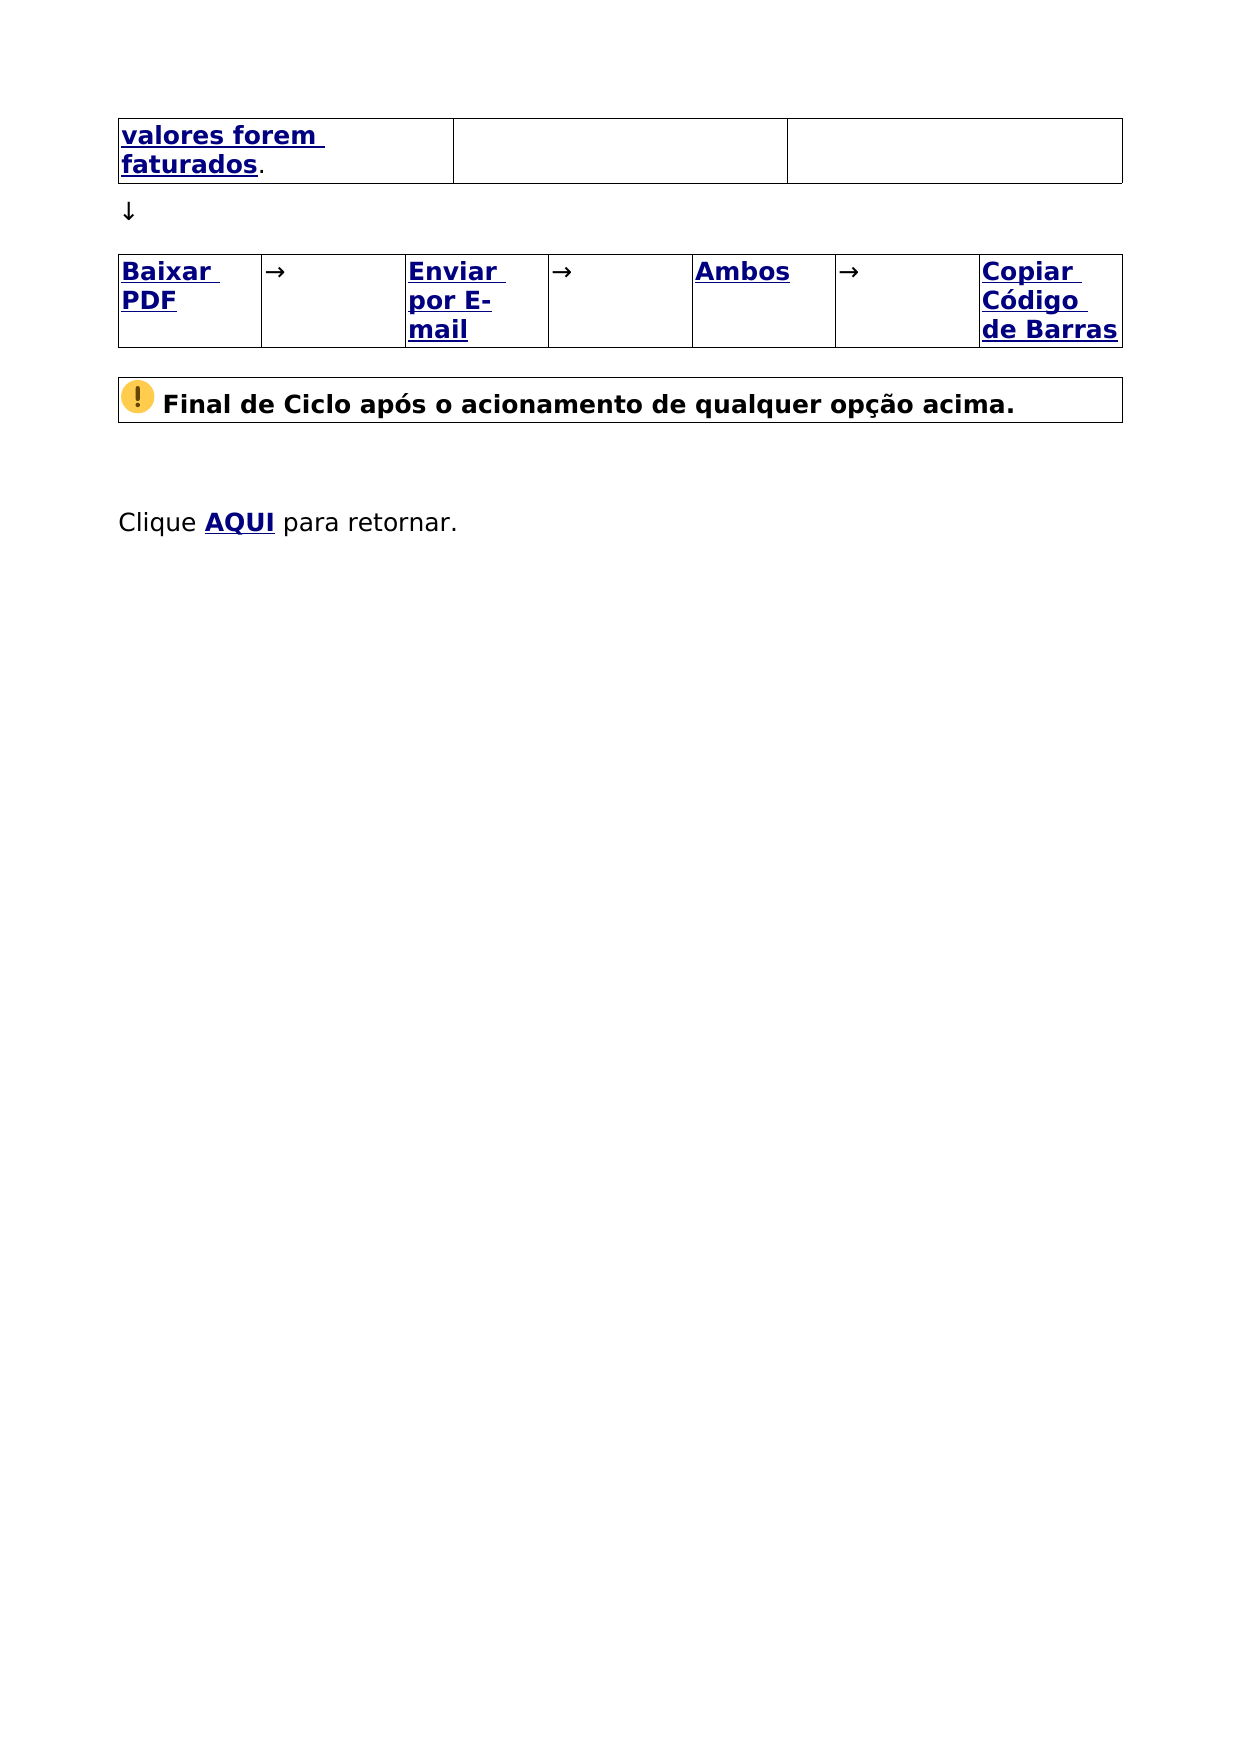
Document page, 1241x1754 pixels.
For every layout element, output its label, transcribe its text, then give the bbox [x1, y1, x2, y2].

table_header → [836, 255, 979, 347]
text Clique AQUI para retornar. [118, 508, 1122, 566]
table_header valores forem faturados. [119, 119, 453, 182]
table_header [454, 119, 787, 182]
table_header Copiar Código de Barras [980, 255, 1122, 347]
table_header Baixar PDF [119, 255, 261, 347]
table_header Final de Ciclo após o acionamento de qualquer opção acima. [119, 378, 1122, 422]
text ↓ [118, 197, 1122, 226]
table_header → [549, 255, 692, 347]
table_header Enviar por E-mail [406, 255, 548, 347]
table_header [788, 119, 1122, 182]
table_header → [262, 255, 405, 347]
table_header Ambos [693, 255, 835, 347]
